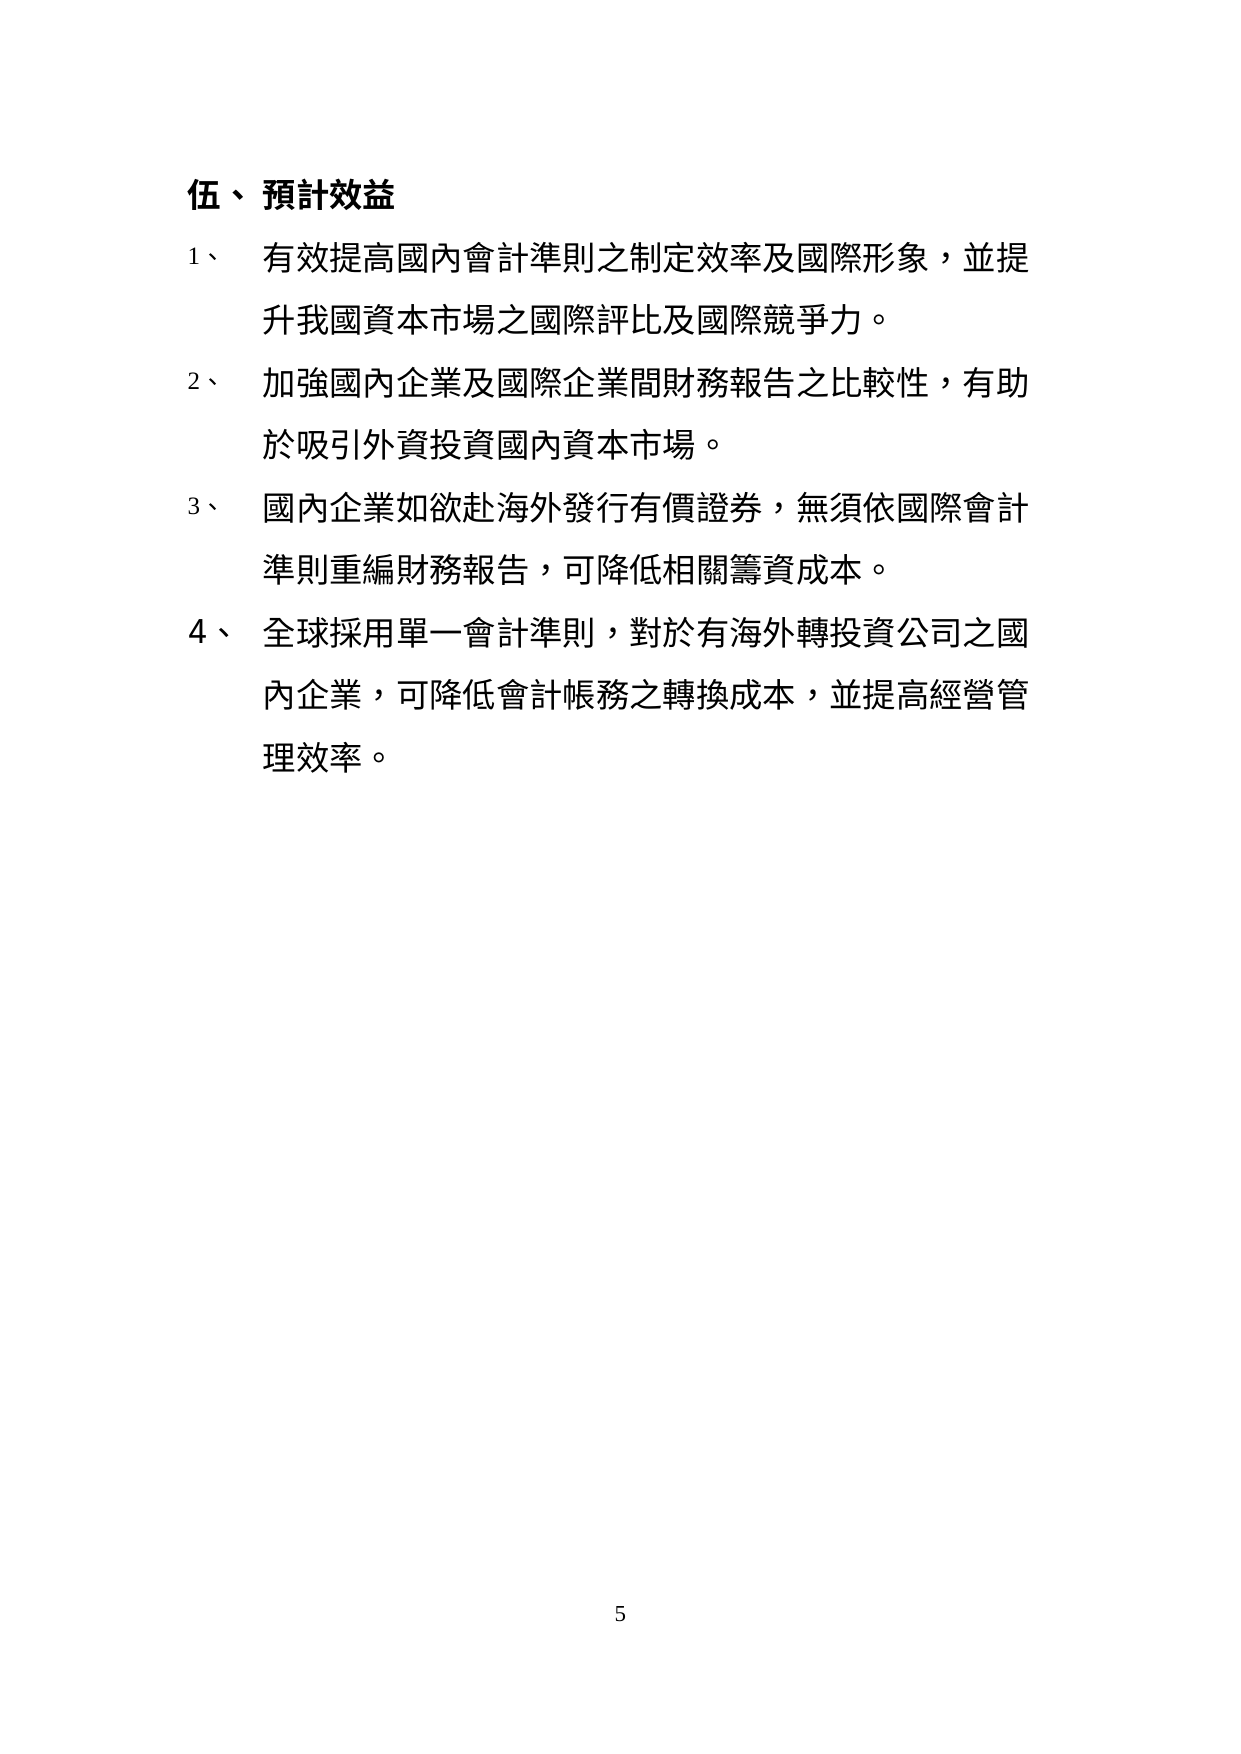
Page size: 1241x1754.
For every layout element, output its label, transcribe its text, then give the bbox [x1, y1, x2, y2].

list 有效提高國內會計準則之制定效率及國際形象，並提升我國資本市場之國際評比及國際競爭力。 [187, 214, 1053, 339]
list 國內企業如欲赴海外發行有價證券，無須依國際會計準則重編財務報告，可降低相關籌資成本。 [187, 464, 1053, 589]
list 加強國內企業及國際企業間財務報告之比較性，有助於吸引外資投資國內資本市場。 [187, 339, 1053, 464]
list 全球採用單一會計準則，對於有海外轉投資公司之國內企業，可降低會計帳務之轉換成本，並提高經營管理效率。 [187, 589, 1053, 776]
list 預計效益 [187, 151, 1053, 214]
